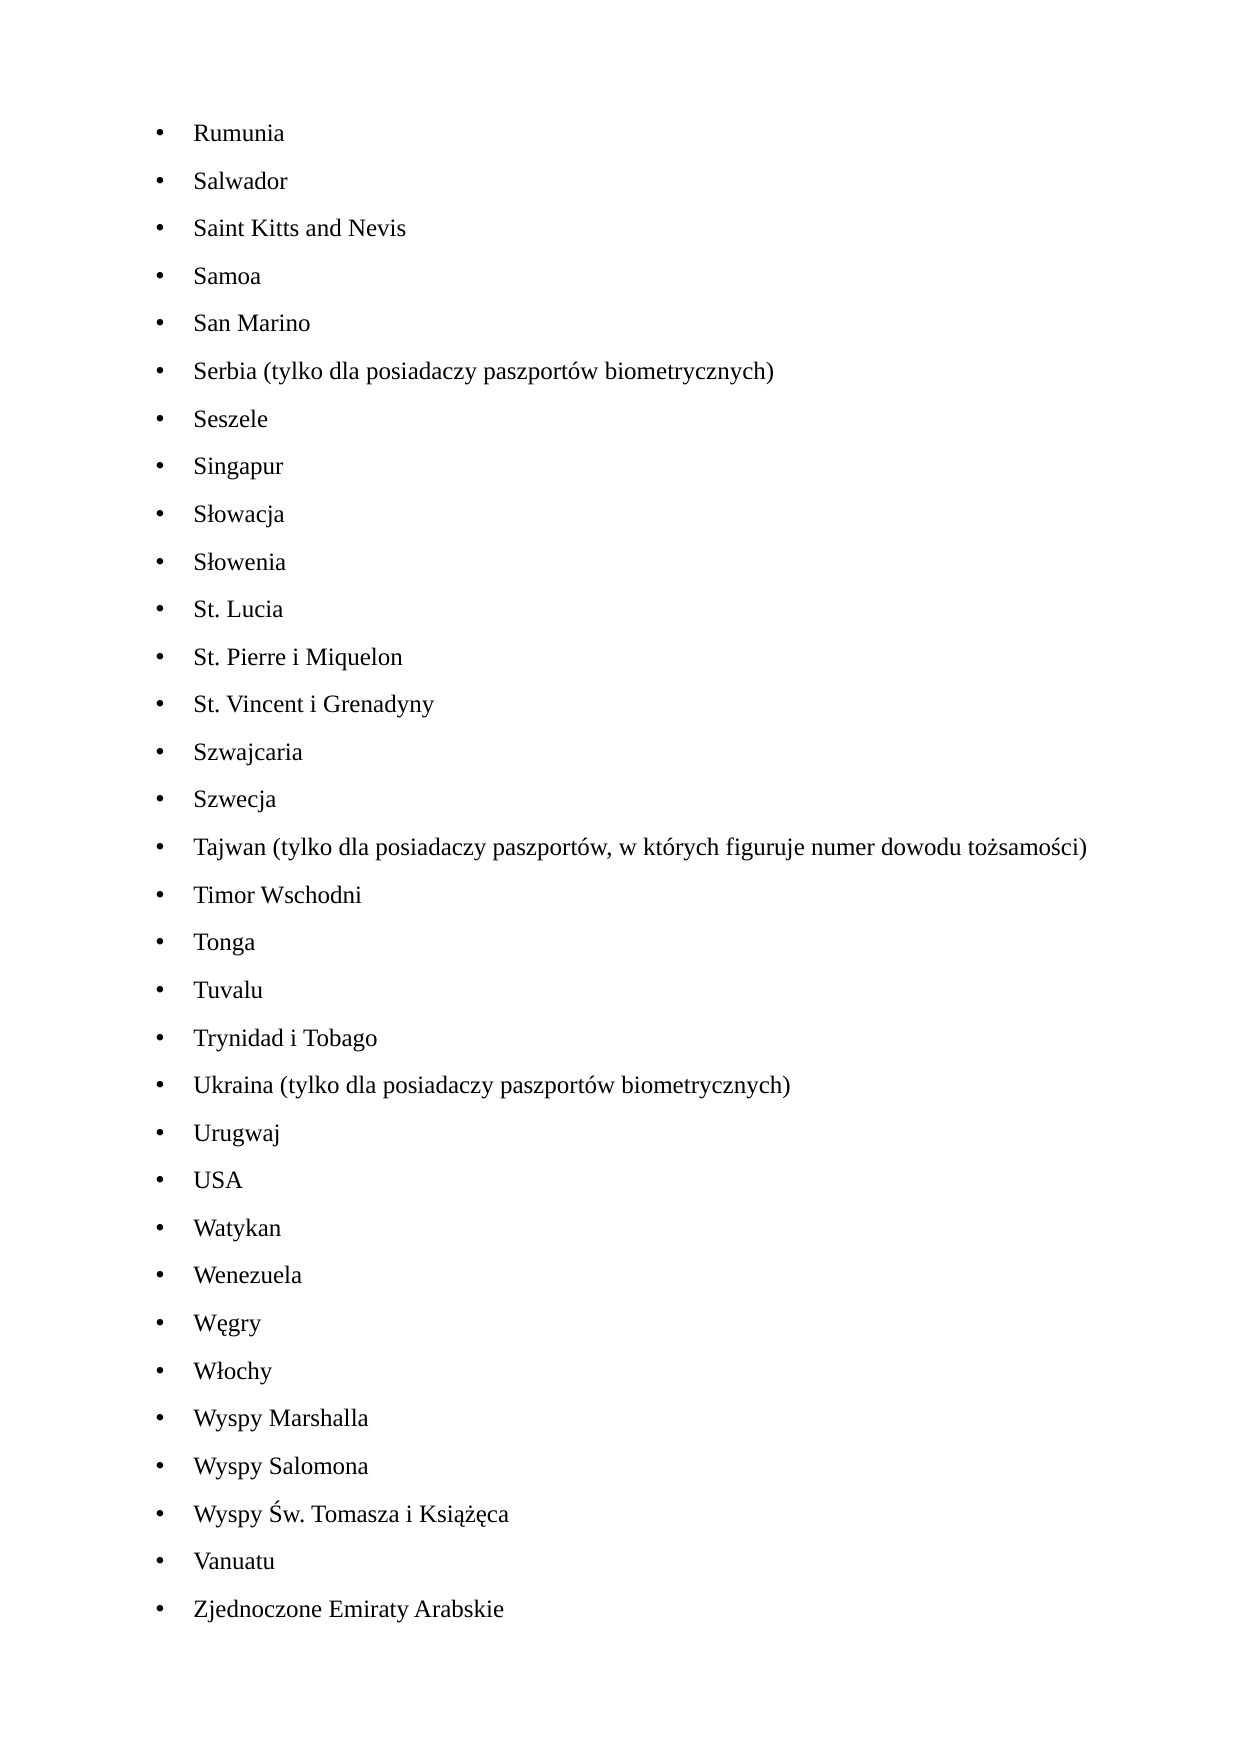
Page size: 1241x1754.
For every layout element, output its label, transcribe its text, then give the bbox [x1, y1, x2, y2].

list Rumunia [156, 118, 1122, 147]
list Włochy [156, 1356, 1122, 1384]
list Tajwan (tylko dla posiadaczy paszportów, w których figuruje numer dowodu tożsamości) [156, 832, 1122, 861]
list Trynidad i Tobago [156, 1023, 1122, 1051]
list Serbia (tylko dla posiadaczy paszportów biometrycznych) [156, 356, 1122, 385]
list Słowacja [156, 499, 1122, 528]
list Wyspy Marshalla [156, 1403, 1122, 1432]
list USA [156, 1165, 1122, 1194]
list St. Lucia [156, 594, 1122, 623]
list Wyspy Św. Tomasza i Książęca [156, 1499, 1122, 1527]
list Salwador [156, 166, 1122, 194]
list Singapur [156, 451, 1122, 480]
list Wenezuela [156, 1261, 1122, 1289]
list Ukraina (tylko dla posiadaczy paszportów biometrycznych) [156, 1070, 1122, 1099]
list Wyspy Salomona [156, 1451, 1122, 1480]
list Węgry [156, 1308, 1122, 1337]
list Szwecja [156, 784, 1122, 813]
list Samoa [156, 261, 1122, 290]
list Saint Kitts and Nevis [156, 213, 1122, 242]
list Seszele [156, 404, 1122, 432]
list Timor Wschodni [156, 880, 1122, 908]
list Watykan [156, 1213, 1122, 1242]
list Urugwaj [156, 1118, 1122, 1147]
list St. Pierre i Miquelon [156, 642, 1122, 671]
list Vanuatu [156, 1546, 1122, 1575]
list San Marino [156, 308, 1122, 337]
list Tonga [156, 927, 1122, 956]
list Szwajcaria [156, 737, 1122, 766]
list Słowenia [156, 547, 1122, 575]
list St. Vincent i Grenadyny [156, 689, 1122, 718]
list Zjednoczone Emiraty Arabskie [156, 1594, 1122, 1623]
list Tuvalu [156, 975, 1122, 1004]
